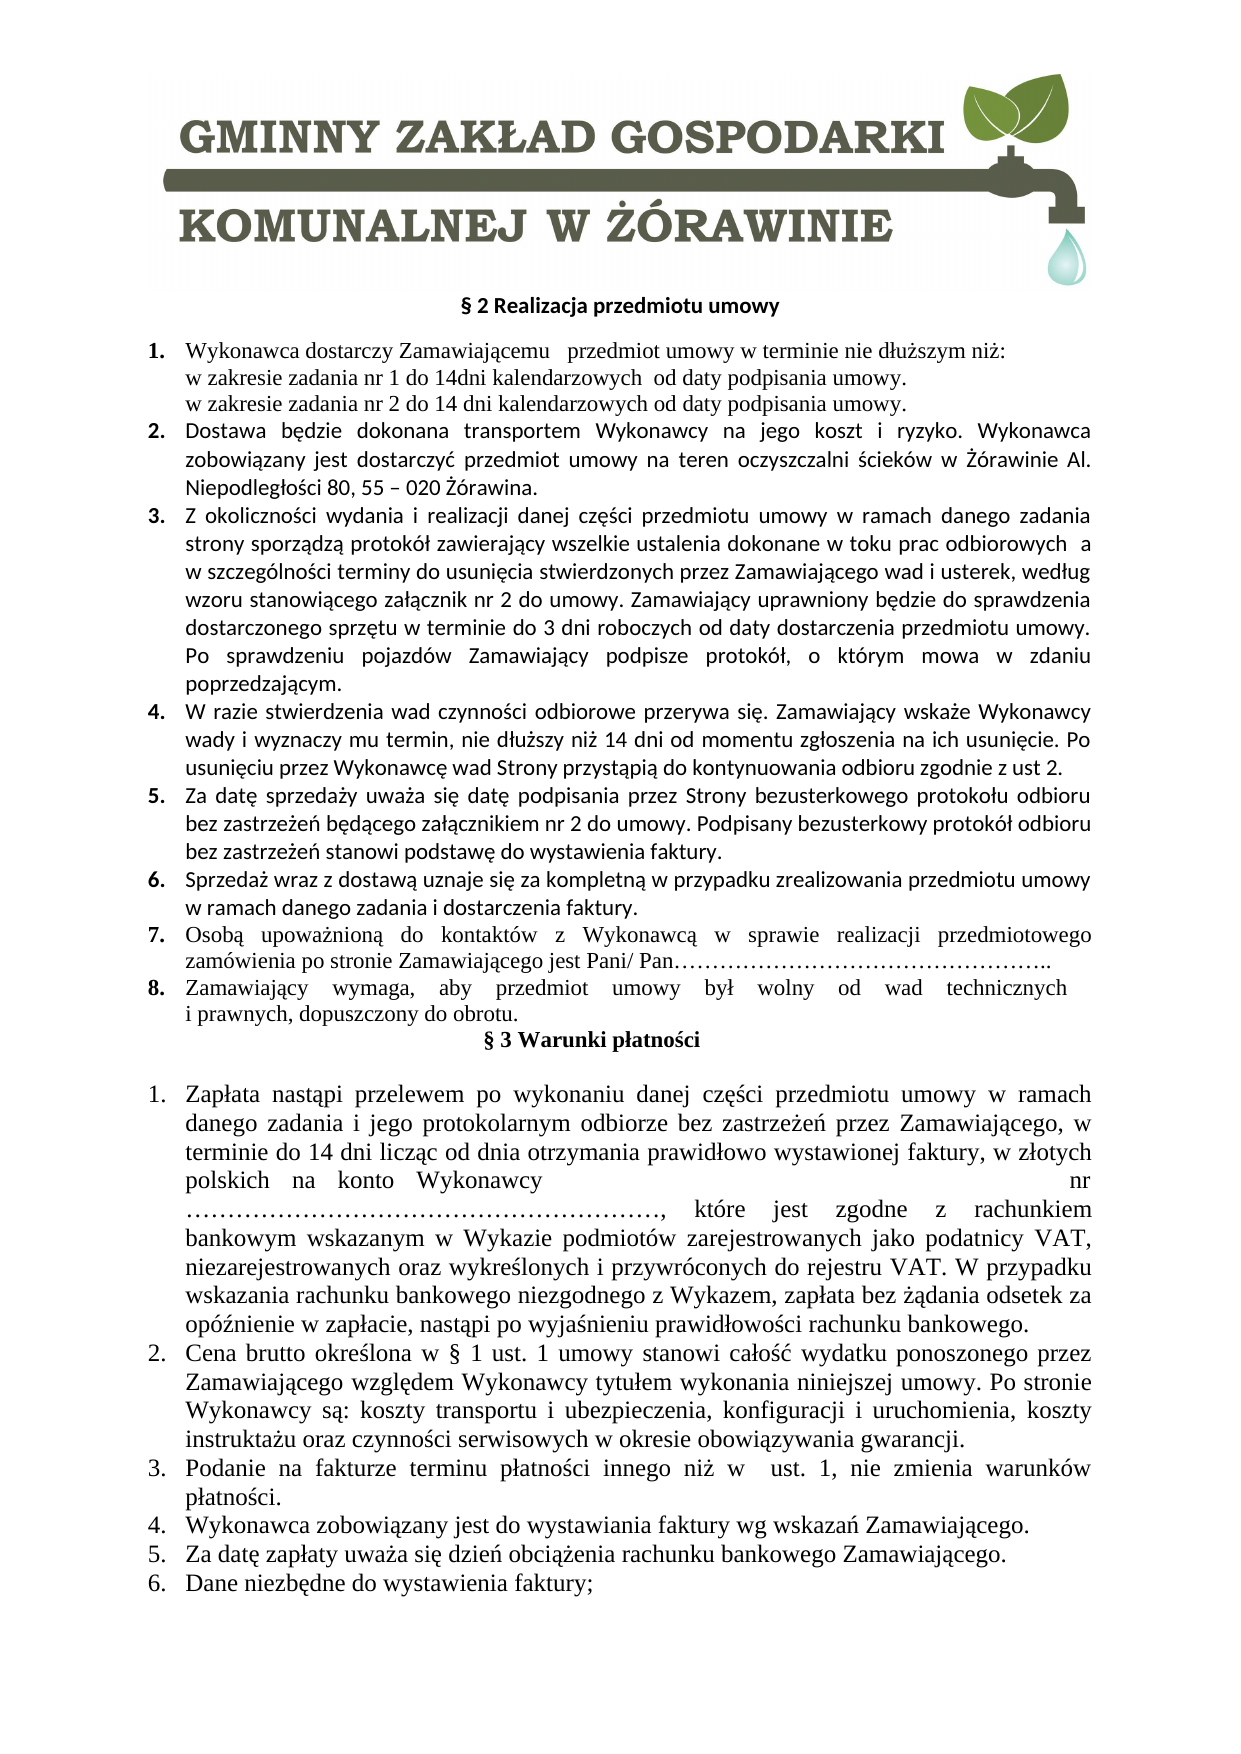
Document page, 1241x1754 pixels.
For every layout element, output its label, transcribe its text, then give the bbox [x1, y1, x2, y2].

list Z okoliczności wydania i realizacji danej części przedmiotu umowy w ramach danego zadania strony sporządzą protokół zawierający wszelkie ustalenia dokonane w toku prac odbiorowych a w szczególności terminy do usunięcia stwierdzonych przez Zamawiającego wad i usterek, według wzoru stanowiącego załącznik nr 2 do umowy. Zamawiający uprawniony będzie do sprawdzenia dostarczonego sprzętu w terminie do 3 dni roboczych od daty dostarczenia przedmiotu umowy. Po sprawdzeniu pojazdów Zamawiający podpisze protokół, o którym mowa w zdaniu poprzedzającym. [148, 501, 1093, 697]
list Osobą upoważnioną do kontaktów z Wykonawcą w sprawie realizacji przedmiotowego zamówienia po stronie Zamawiającego jest Pani/ Pan………………………………………….. [148, 921, 1093, 974]
text § 2 Realizacja przedmiotu umowy [148, 291, 1093, 319]
list Dane niezbędne do wystawienia faktury; [148, 1568, 1093, 1597]
list Za datę sprzedaży uważa się datę podpisania przez Strony bezusterkowego protokołu odbioru bez zastrzeżeń będącego załącznikiem nr 2 do umowy. Podpisany bezusterkowy protokół odbioru bez zastrzeżeń stanowi podstawę do wystawienia faktury. [148, 781, 1093, 865]
list Zamawiający wymaga, aby przedmiot umowy był wolny od wad technicznych i prawnych, dopuszczony do obrotu. [148, 974, 1093, 1026]
list w zakresie zadania nr 2 do 14 dni kalendarzowych od daty podpisania umowy. [185, 390, 1093, 417]
list Za datę zapłaty uważa się dzień obciążenia rachunku bankowego Zamawiającego. [148, 1539, 1093, 1568]
list Sprzedaż wraz z dostawą uznaje się za kompletną w przypadku zrealizowania przedmiotu umowy w ramach danego zadania i dostarczenia faktury. [148, 865, 1093, 921]
list Wykonawca dostarczy Zamawiającemu przedmiot umowy w terminie nie dłuższym niż: [148, 338, 1093, 364]
list Cena brutto określona w § 1 ust. 1 umowy stanowi całość wydatku ponoszonego przez Zamawiającego względem Wykonawcy tytułem wykonania niniejszej umowy. Po stronie Wykonawcy są: koszty transportu i ubezpieczenia, konfiguracji i uruchomienia, koszty instruktażu oraz czynności serwisowych w okresie obowiązywania gwarancji. [148, 1338, 1093, 1453]
picture [147, 73, 1093, 291]
list § 3 Warunki płatności [185, 1026, 1093, 1053]
list W razie stwierdzenia wad czynności odbiorowe przerywa się. Zamawiający wskaże Wykonawcy wady i wyznaczy mu termin, nie dłuższy niż 14 dni od momentu zgłoszenia na ich usunięcie. Po usunięciu przez Wykonawcę wad Strony przystąpią do kontynuowania odbioru zgodnie z ust 2. [148, 697, 1093, 781]
list Podanie na fakturze terminu płatności innego niż w ust. 1, nie zmienia warunków płatności. [148, 1453, 1093, 1510]
list Dostawa będzie dokonana transportem Wykonawcy na jego koszt i ryzyko. Wykonawca zobowiązany jest dostarczyć przedmiot umowy na teren oczyszczalni ścieków w Żórawinie Al. Niepodległości 80, 55 – 020 Żórawina. [148, 417, 1093, 501]
list Zapłata nastąpi przelewem po wykonaniu danej części przedmiotu umowy w ramach danego zadania i jego protokolarnym odbiorze bez zastrzeżeń przez Zamawiającego, w terminie do 14 dni licząc od dnia otrzymania prawidłowo wystawionej faktury, w złotych polskich na konto Wykonawcy nr …………………………………………………, które jest zgodne z rachunkiem bankowym wskazanym w Wykazie podmiotów zarejestrowanych jako podatnicy VAT, niezarejestrowanych oraz wykreślonych i przywróconych do rejestru VAT. W przypadku wskazania rachunku bankowego niezgodnego z Wykazem, zapłata bez żądania odsetek za opóźnienie w zapłacie, nastąpi po wyjaśnieniu prawidłowości rachunku bankowego. [148, 1079, 1093, 1338]
list w zakresie zadania nr 1 do 14dni kalendarzowych od daty podpisania umowy. [185, 364, 1093, 390]
list Wykonawca zobowiązany jest do wystawiania faktury wg wskazań Zamawiającego. [148, 1510, 1093, 1539]
